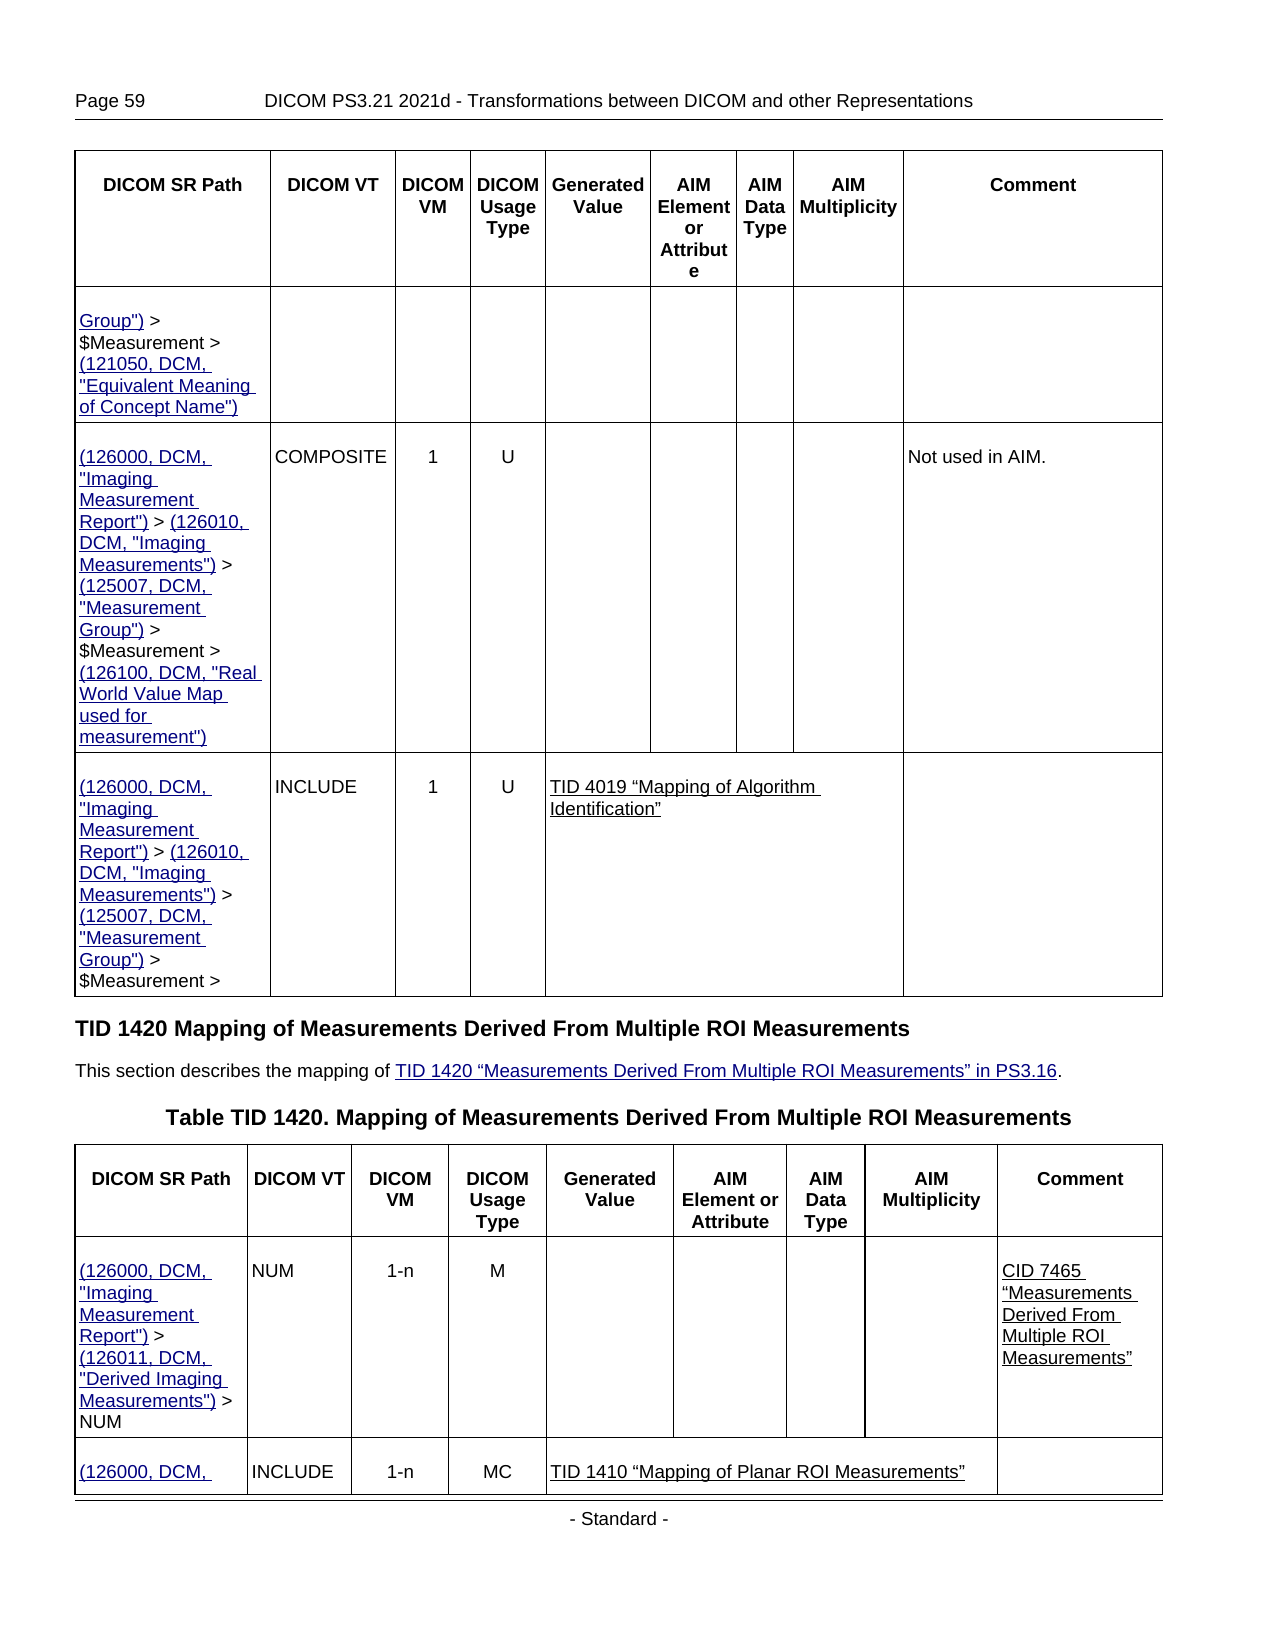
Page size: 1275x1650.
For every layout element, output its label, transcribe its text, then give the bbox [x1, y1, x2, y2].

table_cell INCLUDE [248, 1438, 351, 1494]
table_cell [904, 287, 1162, 422]
table_cell (126000, DCM, "Imaging Measurement Report") > (126011, DCM, "Derived Imaging Measurements") > NUM [76, 1237, 247, 1437]
table_cell TID 1410 “Mapping of Planar ROI Measurements” [547, 1438, 997, 1494]
table_cell [737, 287, 793, 422]
table_cell Not used in AIM. [904, 423, 1162, 752]
table_header DICOM SR Path [76, 151, 270, 286]
table_header AIM Element or Attribute [651, 151, 736, 286]
table_cell [794, 423, 903, 752]
table_cell [546, 423, 650, 752]
table_cell [271, 287, 395, 422]
table_header AIM Data Type [787, 1145, 864, 1236]
table_cell 1 [396, 423, 470, 752]
table_cell [794, 287, 903, 422]
table_cell [904, 753, 1162, 996]
table_cell Group") > $Measurement > (121050, DCM, "Equivalent Meaning of Concept Name") [76, 287, 270, 422]
table_header DICOM Usage Type [471, 151, 545, 286]
table_cell (126000, DCM, [76, 1438, 247, 1494]
table_cell 1 [396, 753, 470, 996]
table_cell U [471, 423, 545, 752]
table_cell 1-n [352, 1438, 448, 1494]
table_header DICOM SR Path [76, 1145, 247, 1236]
table_header AIM Data Type [737, 151, 793, 286]
table_header DICOM VM [352, 1145, 448, 1236]
table_cell [547, 1237, 673, 1437]
table_cell [674, 1237, 786, 1437]
table_cell COMPOSITE [271, 423, 395, 752]
table_cell (126000, DCM, "Imaging Measurement Report") > (126010, DCM, "Imaging Measurements") > (125007, DCM, "Measurement Group") > $Measurement > (126100, DCM, "Real World Value Map used for measurement") [76, 423, 270, 752]
text This section describes the mapping of TID 1420 “Measurements Derived From Multiple ROI Measurements” in PS3.16. [75, 1060, 1162, 1082]
table_cell 1-n [352, 1237, 448, 1437]
table_header Comment [998, 1145, 1162, 1236]
table_cell [737, 423, 793, 752]
table_cell [866, 1237, 997, 1437]
table_cell [651, 423, 736, 752]
table_cell (126000, DCM, "Imaging Measurement Report") > (126010, DCM, "Imaging Measurements") > (125007, DCM, "Measurement Group") > $Measurement > [76, 753, 270, 996]
table_cell [546, 287, 650, 422]
table_header Generated Value [547, 1145, 673, 1236]
table_cell [787, 1237, 864, 1437]
text Table TID 1420. Mapping of Measurements Derived From Multiple ROI Measurements [75, 1104, 1162, 1130]
table_cell M [449, 1237, 546, 1437]
table_header DICOM VT [271, 151, 395, 286]
table_cell TID 4019 “Mapping of Algorithm Identification” [546, 753, 903, 996]
table_cell [998, 1438, 1162, 1494]
table_cell NUM [248, 1237, 351, 1437]
table_header AIM Element or Attribute [674, 1145, 786, 1236]
table_header DICOM VT [248, 1145, 351, 1236]
table_cell CID 7465 “Measurements Derived From Multiple ROI Measurements” [998, 1237, 1162, 1437]
table_cell U [471, 753, 545, 996]
table_header Comment [904, 151, 1162, 286]
table_header DICOM Usage Type [449, 1145, 546, 1236]
table_header Generated Value [546, 151, 650, 286]
table_cell [651, 287, 736, 422]
table_header AIM Multiplicity [866, 1145, 997, 1236]
table_header AIM Multiplicity [794, 151, 903, 286]
table_cell [396, 287, 470, 422]
text TID 1420 Mapping of Measurements Derived From Multiple ROI Measurements [75, 1015, 1162, 1041]
table_cell [471, 287, 545, 422]
table_cell MC [449, 1438, 546, 1494]
table_header DICOM VM [396, 151, 470, 286]
table_cell INCLUDE [271, 753, 395, 996]
